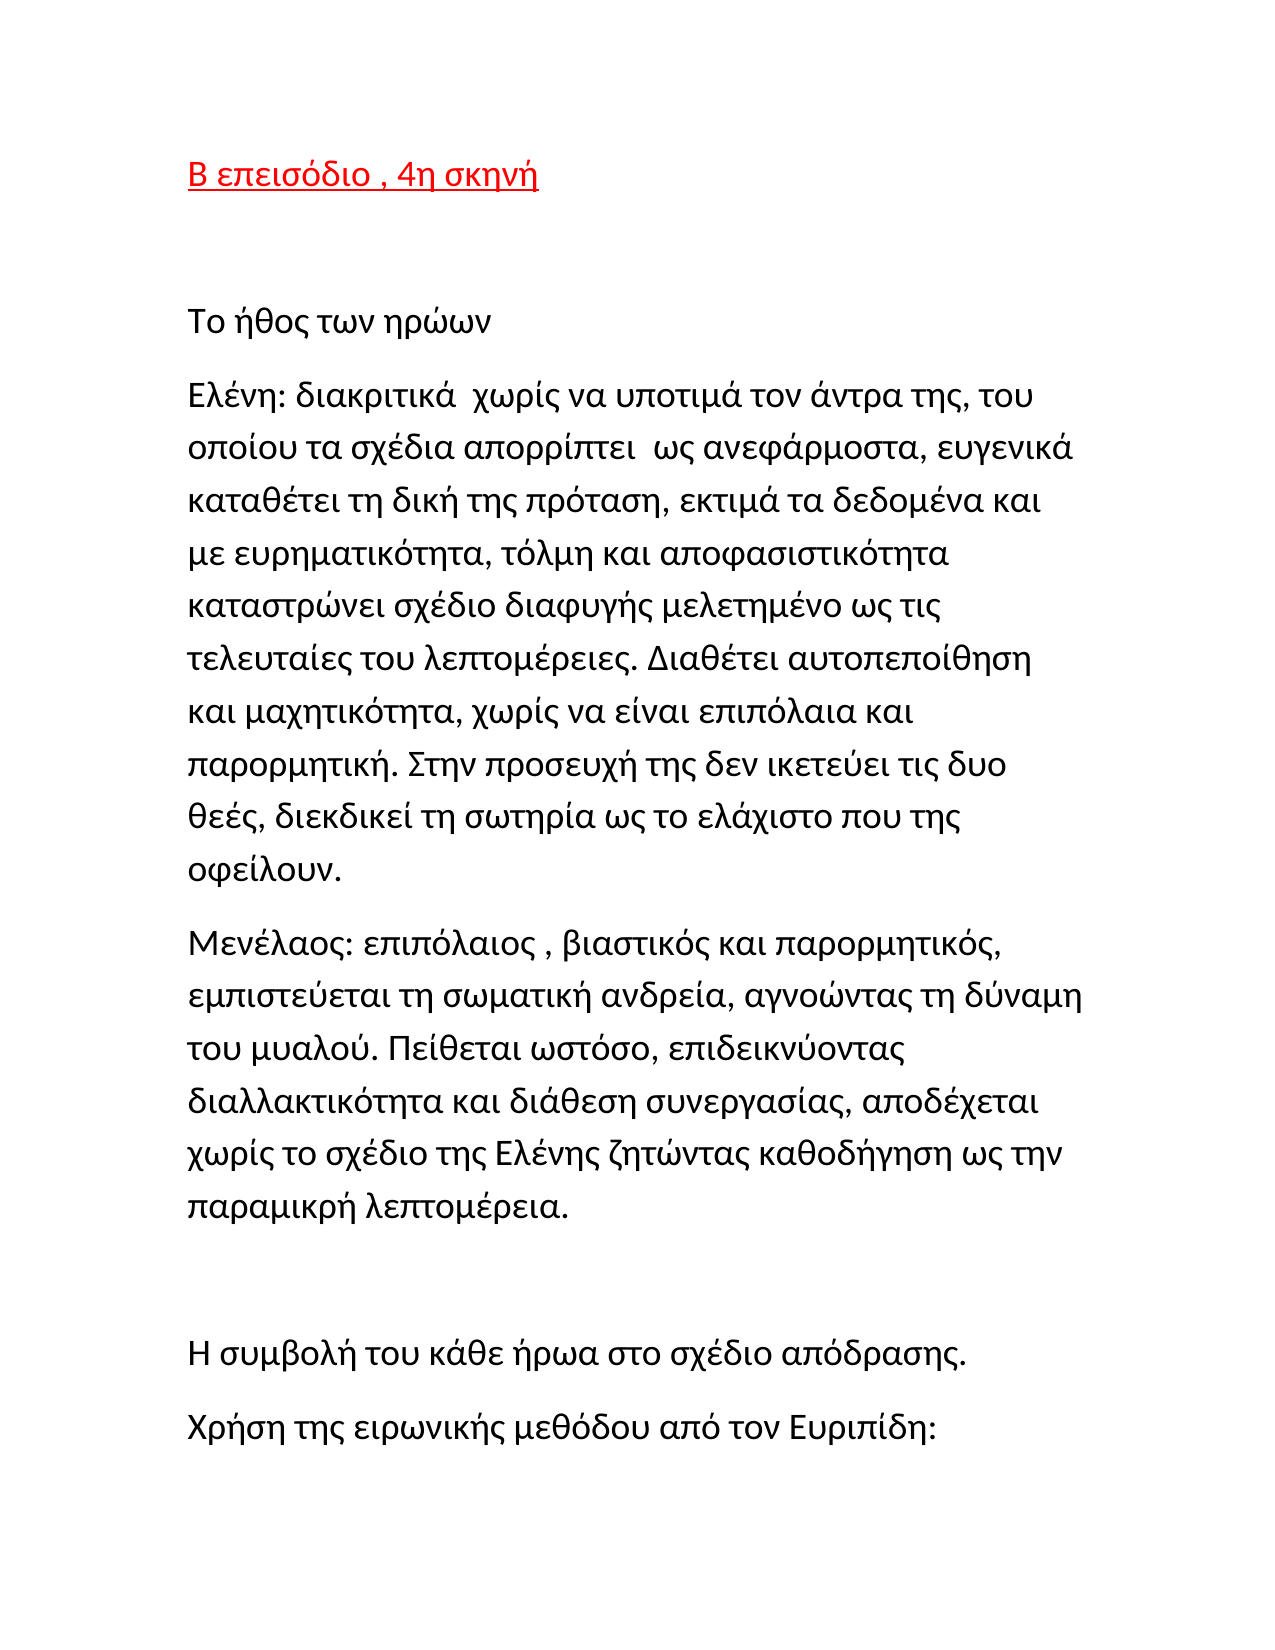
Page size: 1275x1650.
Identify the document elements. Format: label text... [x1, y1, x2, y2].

text Β επεισόδιο , 4η σκηνή [187, 150, 1087, 196]
text Ελένη: διακριτικά χωρίς να υποτιμά τον άντρα της, του οποίου τα σχέδια απορρίπτει ως ανεφάρμοστα, ευγενικά καταθέτει τη δική της πρόταση, εκτιμά τα δεδομένα και με ευρηματικότητα, τόλμη και αποφασιστικότητα καταστρώνει σχέδιο διαφυγής μελετημένο ως τις τελευταίες του λεπτομέρειες. Διαθέτει αυτοπεποίθηση και μαχητικότητα, χωρίς να είναι επιπόλαια και παρορμητική. Στην προσευχή της δεν ικετεύει τις δυο θεές, διεκδικεί τη σωτηρία ως το ελάχιστο που της οφείλουν. [187, 371, 1087, 891]
text Χρήση της ειρωνικής μεθόδου από τον Ευριπίδη: [187, 1403, 1087, 1448]
text Η συμβολή του κάθε ήρωα στο σχέδιο απόδρασης. [187, 1329, 1087, 1375]
text Μενέλαος: επιπόλαιος , βιαστικός και παρορμητικός, εμπιστεύεται τη σωματική ανδρεία, αγνοώντας τη δύναμη του μυαλού. Πείθεται ωστόσο, επιδεικνύοντας διαλλακτικότητα και διάθεση συνεργασίας, αποδέχεται χωρίς το σχέδιο της Ελένης ζητώντας καθοδήγηση ως την παραμικρή λεπτομέρεια. [187, 918, 1087, 1228]
text Το ήθος των ηρώων [187, 297, 1087, 343]
